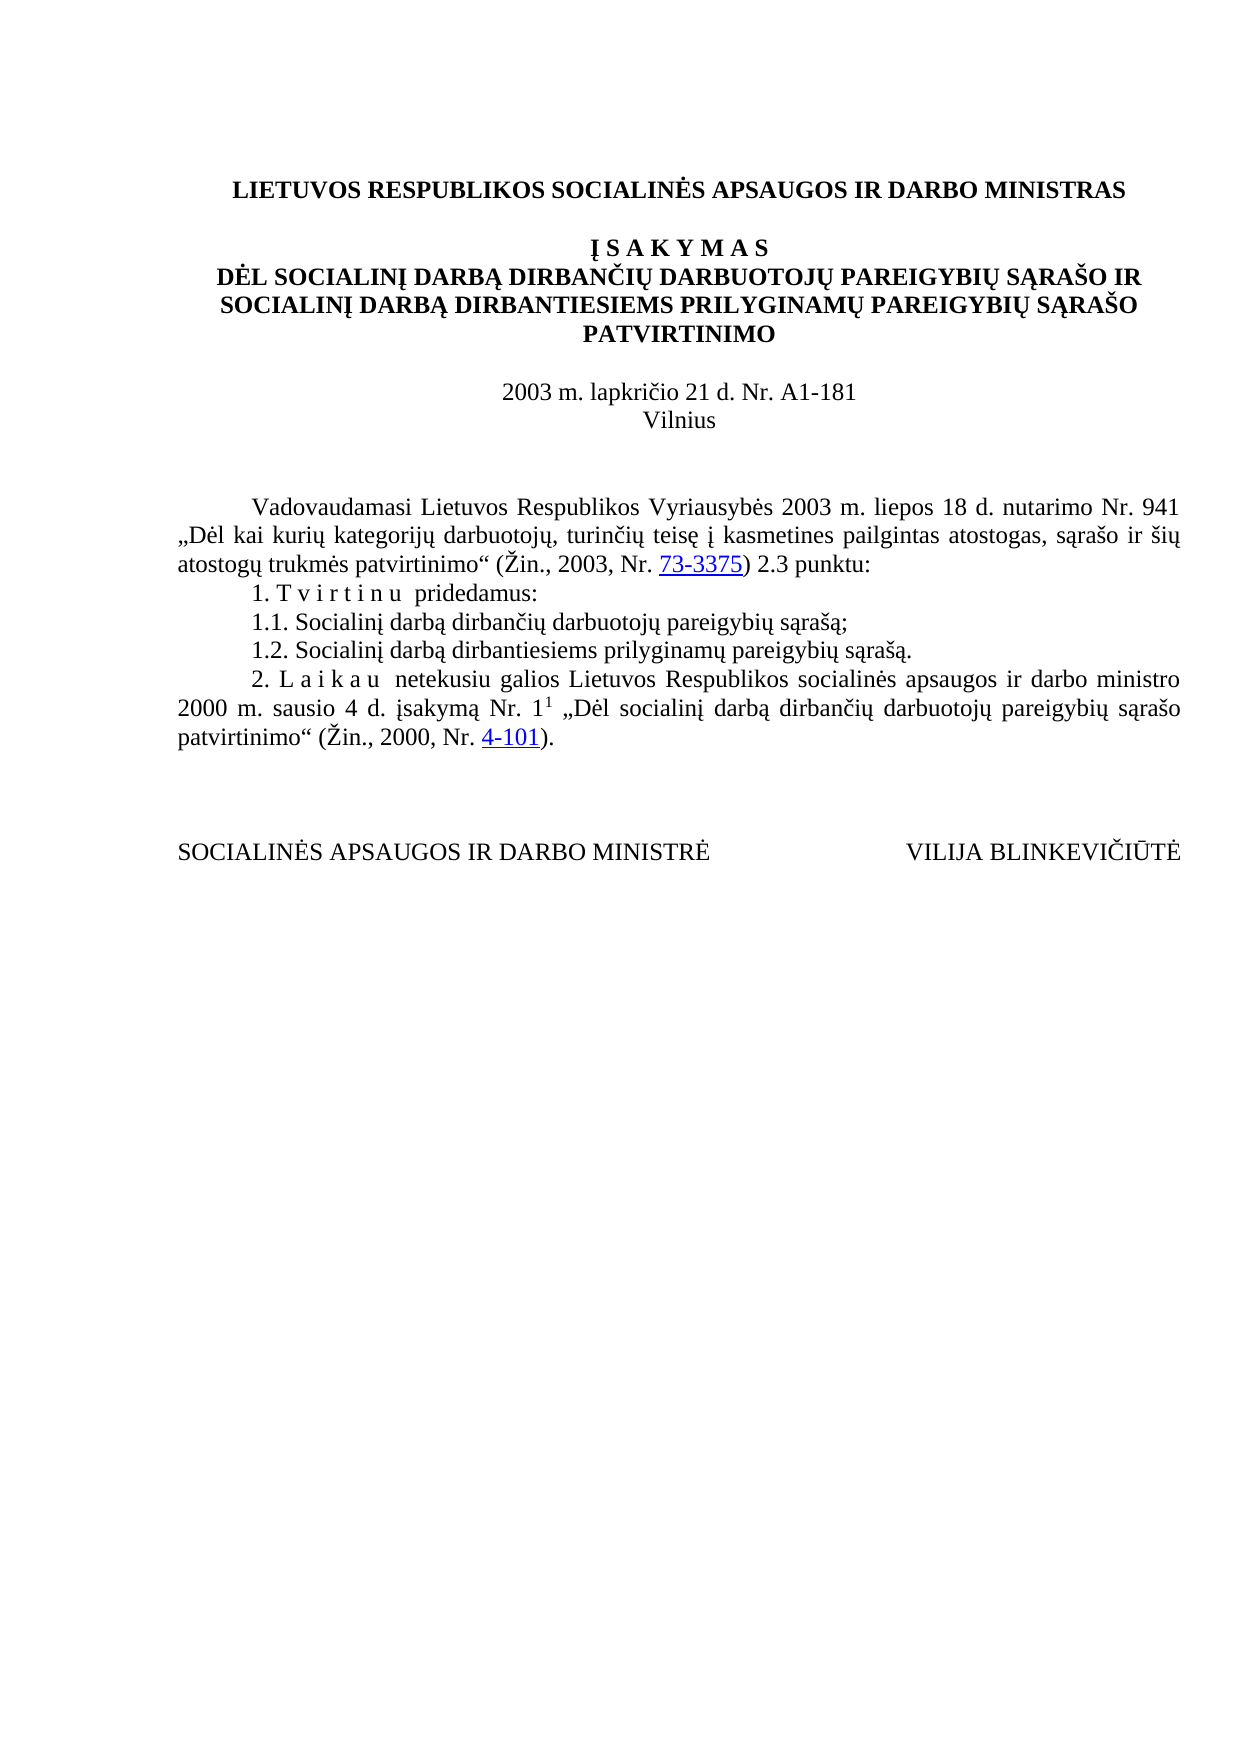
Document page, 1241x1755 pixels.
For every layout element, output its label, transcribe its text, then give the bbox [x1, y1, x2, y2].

text Į S A K Y M A S [177, 233, 1181, 262]
text 1.1. Socialinį darbą dirbančių darbuotojų pareigybių sąrašą; [177, 607, 1181, 636]
text 2003 m. lapkričio 21 d. Nr. A1-181 [177, 377, 1181, 406]
text DĖL SOCIALINĮ DARBĄ DIRBANČIŲ DARBUOTOJŲ PAREIGYBIŲ SĄRAŠO IR SOCIALINĮ DARBĄ DIRBANTIESIEMS PRILYGINAMŲ PAREIGYBIŲ SĄRAŠO PATVIRTINIMO [177, 262, 1181, 348]
text LIETUVOS RESPUBLIKOS SOCIALINĖS APSAUGOS IR DARBO MINISTRAS [177, 176, 1181, 204]
text 1.2. Socialinį darbą dirbantiesiems prilyginamų pareigybių sąrašą. [177, 636, 1181, 664]
text SOCIALINĖS APSAUGOS IR DARBO MINISTRĖ VILIJA BLINKEVIČIŪTĖ [177, 837, 1181, 866]
text Vilnius [177, 406, 1181, 434]
text 1. Tvirtinu pridedamus: [177, 578, 1181, 607]
text 2. Laikau netekusiu galios Lietuvos Respublikos socialinės apsaugos ir darbo ministro 2000 m. sausio 4 d. įsakymą Nr. 11 „Dėl socialinį darbą dirbančių darbuotojų pareigybių sąrašo patvirtinimo“ (Žin., 2000, Nr. 4-101). [177, 664, 1181, 751]
text Vadovaudamasi Lietuvos Respublikos Vyriausybės 2003 m. liepos 18 d. nutarimo Nr. 941 „Dėl kai kurių kategorijų darbuotojų, turinčių teisę į kasmetines pailgintas atostogas, sąrašo ir šių atostogų trukmės patvirtinimo“ (Žin., 2003, Nr. 73-3375) 2.3 punktu: [177, 492, 1181, 578]
